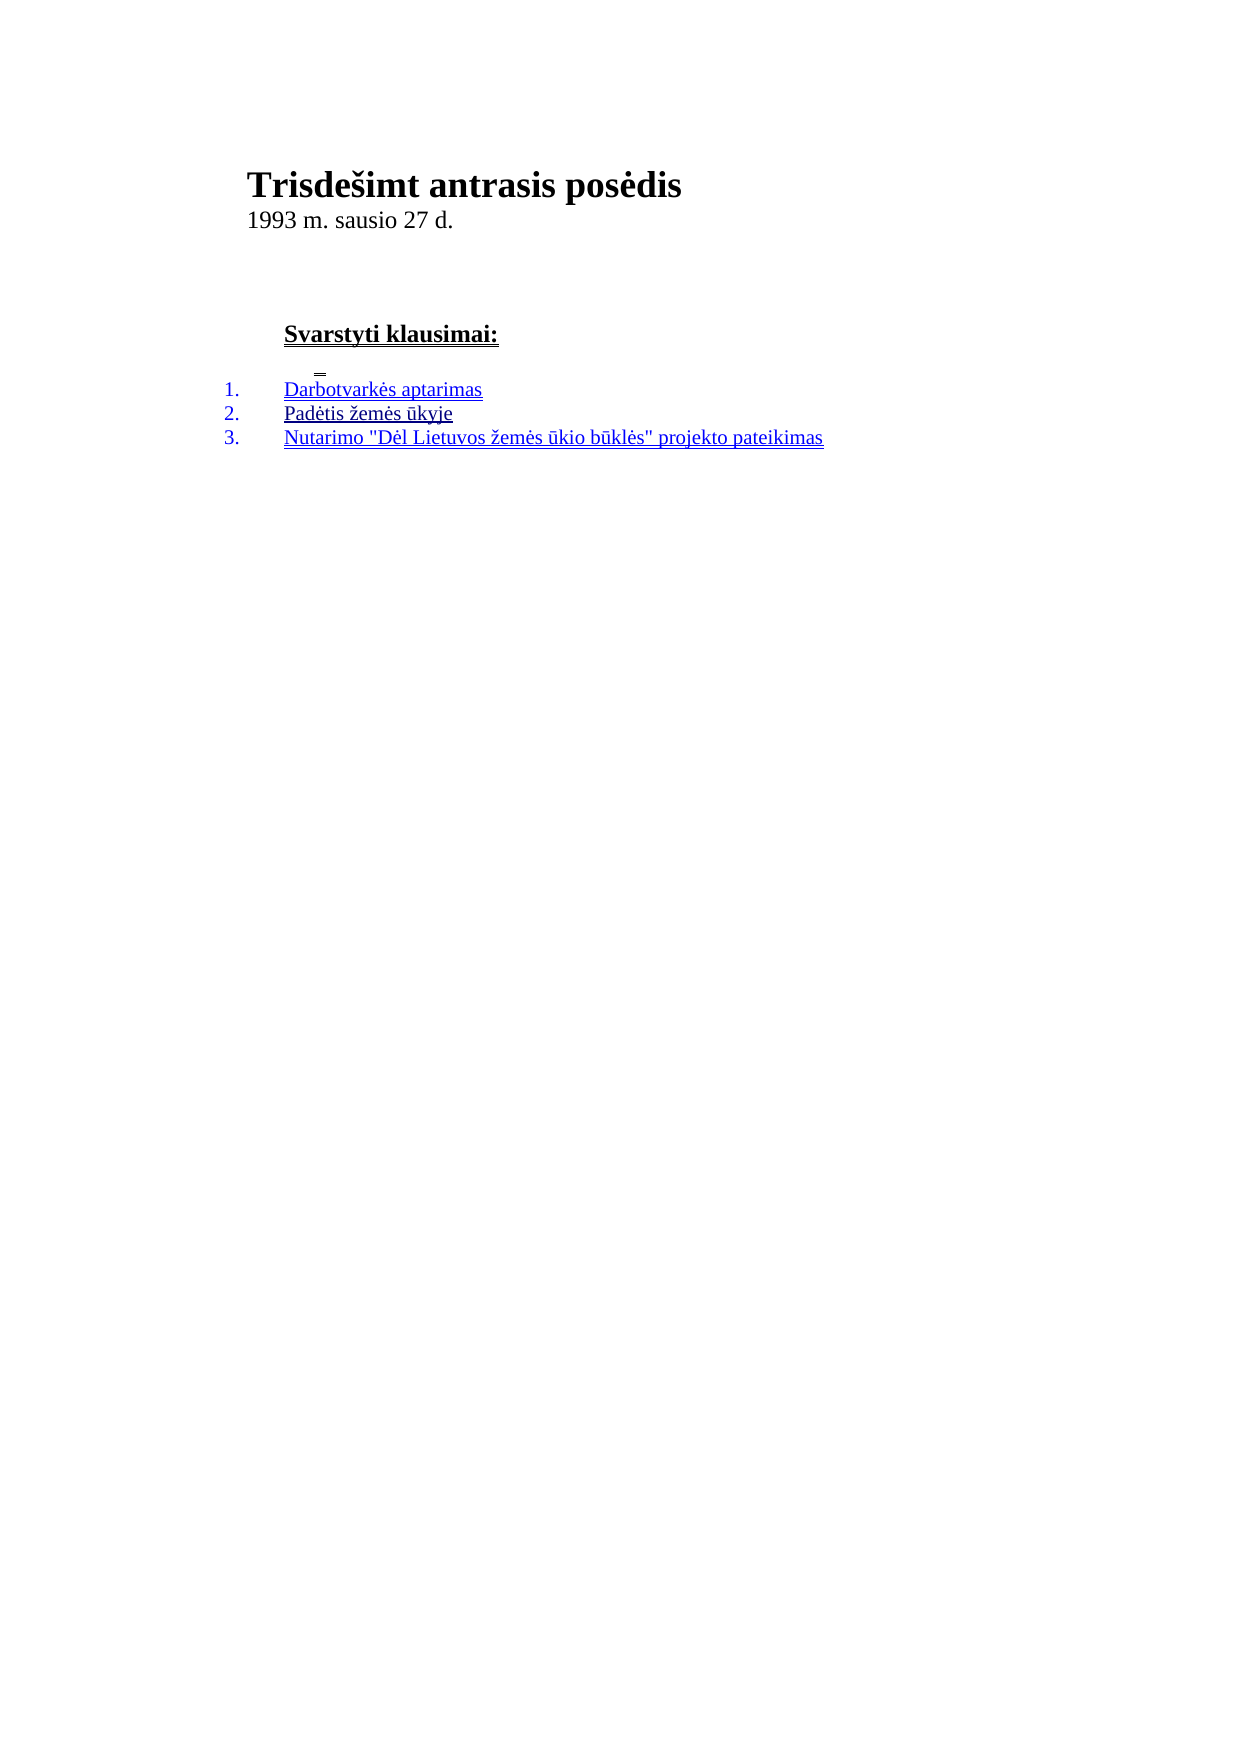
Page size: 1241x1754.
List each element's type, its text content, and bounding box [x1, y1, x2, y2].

table_cell Padėtis žemės ūkyje [273, 401, 1240, 425]
table_header Svarstyti klausimai: [273, 319, 1240, 377]
table_cell Darbotvarkės aptarimas1s32podarb1 [273, 377, 1240, 401]
table_cell [188, 401, 273, 425]
text Trisdešimt antrasis posėdis 1993 m. sausio 27 d. [247, 162, 1053, 234]
table_header [188, 319, 273, 377]
table_cell Nutarimo "Dėl Lietuvos žemės ūkio būklės" projekto pateikimas1s32polietzemuk [273, 425, 1240, 449]
table_cell [188, 425, 273, 449]
table_cell [188, 377, 273, 401]
